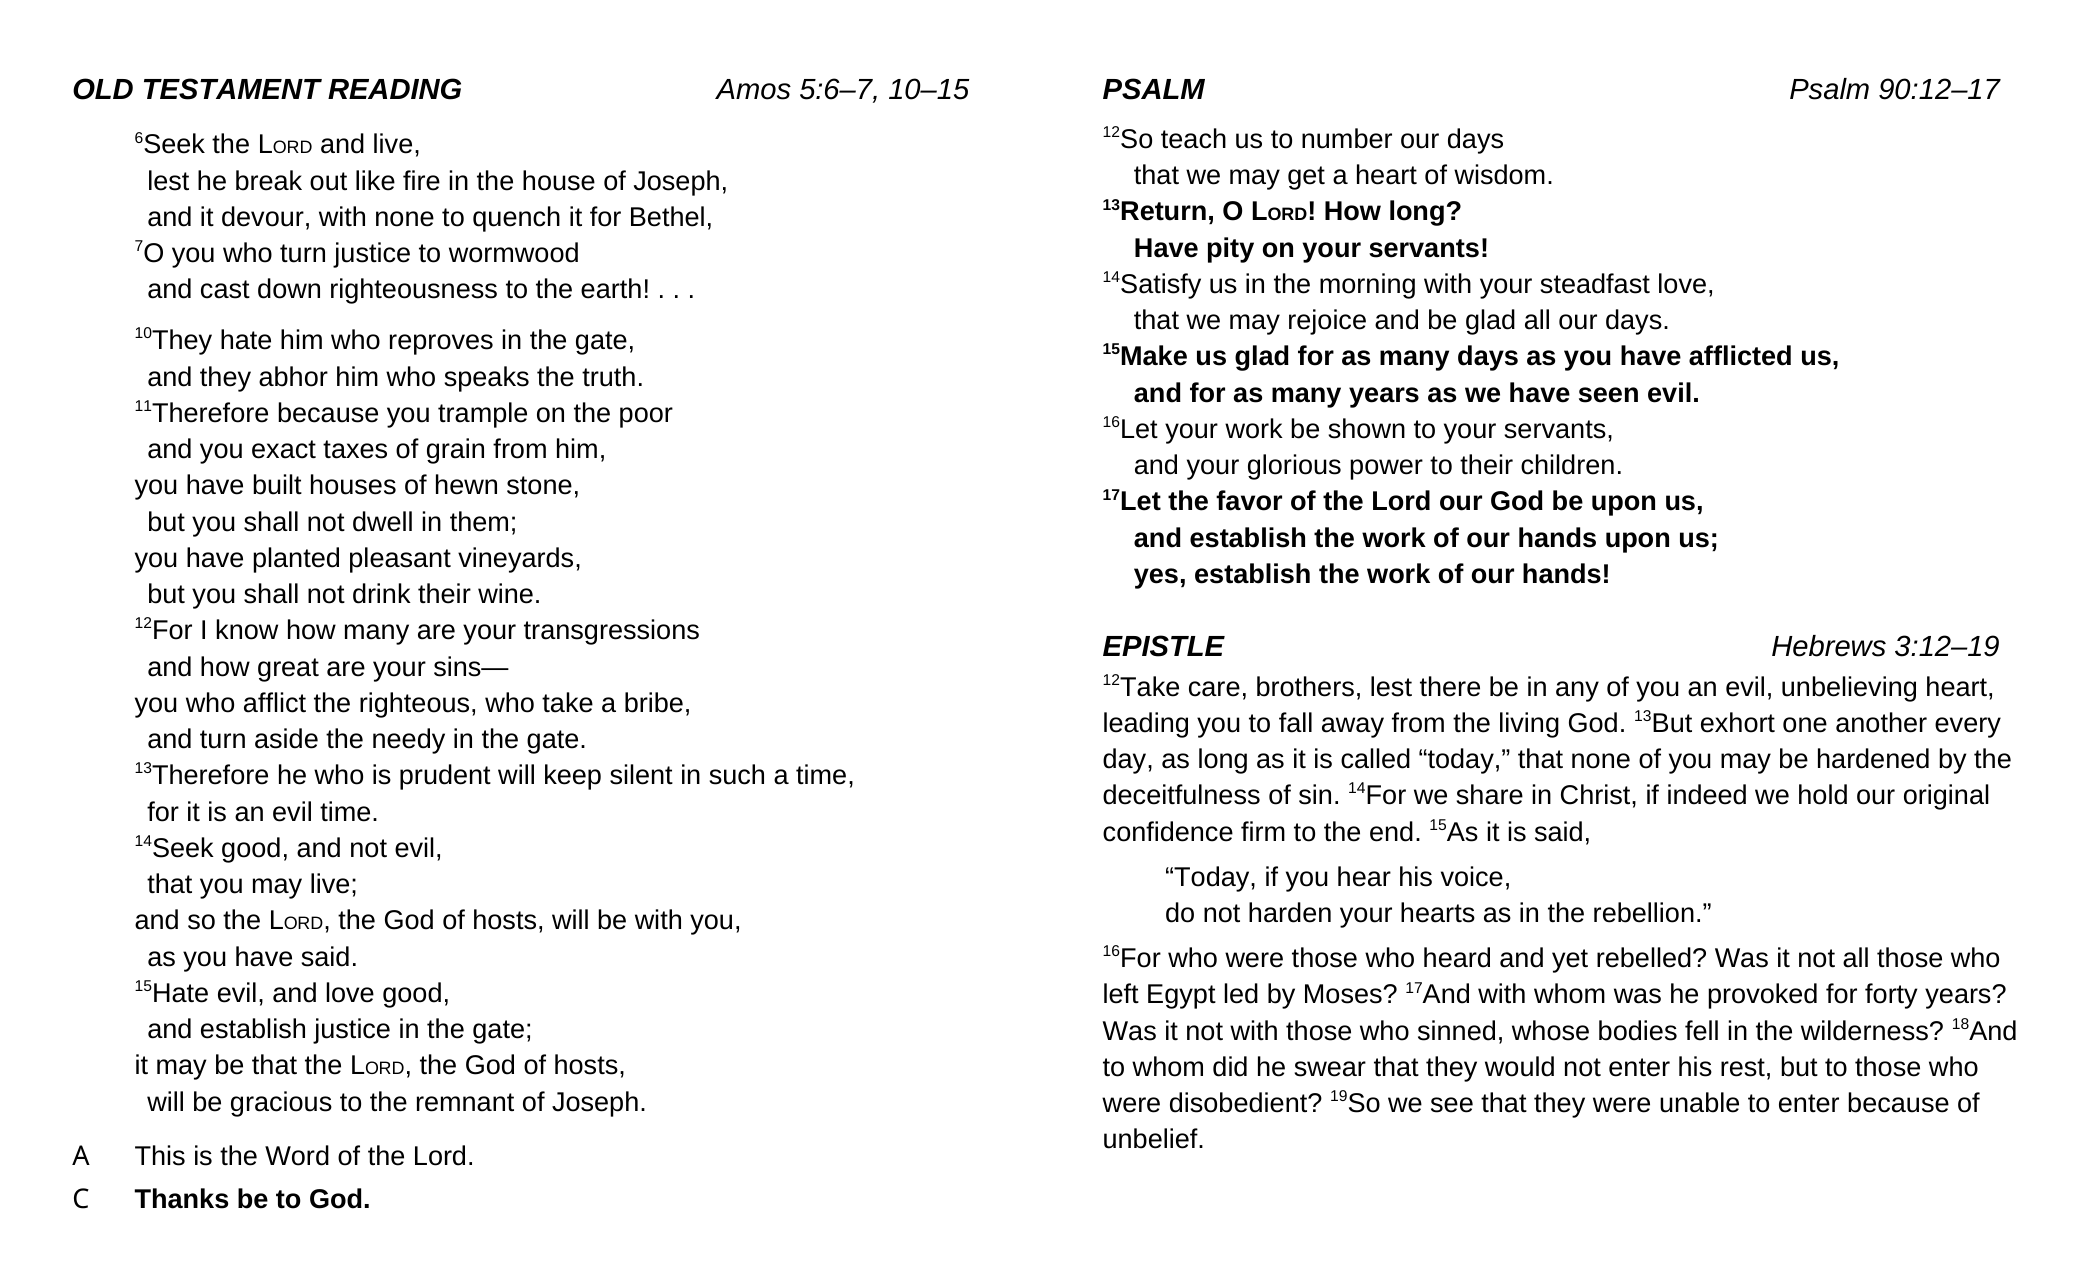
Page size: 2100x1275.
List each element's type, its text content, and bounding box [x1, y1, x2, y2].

text PSALM Psalm 90:12–17 [1102, 72, 2028, 106]
text OLD TESTAMENT READING Amos 5:6–7, 10–15 [72, 72, 997, 106]
text 16For who were those who heard and yet rebelled? Was it not all those who left Egypt led by Moses? 17And with whom was he provoked for forty years? Was it not with those who sinned, whose bodies fell in the wilderness? 18And to whom did he swear that they would not enter his rest, but to those who were disobedient? 19So we see that they were unable to enter because of unbelief. [1102, 942, 2028, 1155]
text C Thanks be to God. [72, 1179, 997, 1216]
text “Today, if you hear his voice, do not harden your hearts as in the rebellion.” [1165, 861, 2028, 928]
text EPISTLE Hebrews 3:12–19 [1102, 629, 2028, 662]
text 6Seek the Lord and live, lest he break out like fire in the house of Joseph, and it devour, with none to quench it for Bethel, 7O you who turn justice to wormwood and cast down righteousness to the earth! . . . [134, 128, 997, 305]
text 12So teach us to number our days that we may get a heart of wisdom. 13Return, O Lord! How long? Have pity on your servants! 14Satisfy us in the morning with your steadfast love, that we may rejoice and be glad all our days. 15Make us glad for as many days as you have afflicted us, and for as many years as we have seen evil. 16Let your work be shown to your servants, and your glorious power to their children. 17Let the favor of the Lord our God be upon us, and establish the work of our hands upon us; yes, establish the work of our hands! [1102, 123, 2028, 589]
text 10They hate him who reproves in the gate, and they abhor him who speaks the truth. 11Therefore because you trample on the poor and you exact taxes of grain from him, you have built houses of hewn stone, but you shall not dwell in them; you have planted pleasant vineyards, but you shall not drink their wine. 12For I know how many are your transgressions and how great are your sins— you who afflict the righteous, who take a bribe, and turn aside the needy in the gate. 13Therefore he who is prudent will keep silent in such a time, for it is an evil time. 14Seek good, and not evil, that you may live; and so the Lord, the God of hosts, will be with you, as you have said. 15Hate evil, and love good, and establish justice in the gate; it may be that the Lord, the God of hosts, will be gracious to the remnant of Joseph. [134, 324, 997, 1117]
text A This is the Word of the Lord. [72, 1136, 997, 1173]
text 12Take care, brothers, lest there be in any of you an evil, unbelieving heart, leading you to fall away from the living God. 13But exhort one another every day, as long as it is called “today,” that none of you may be hardened by the deceitfulness of sin. 14For we share in Christ, if indeed we hold our original confidence firm to the end. 15As it is said, [1102, 671, 2028, 847]
